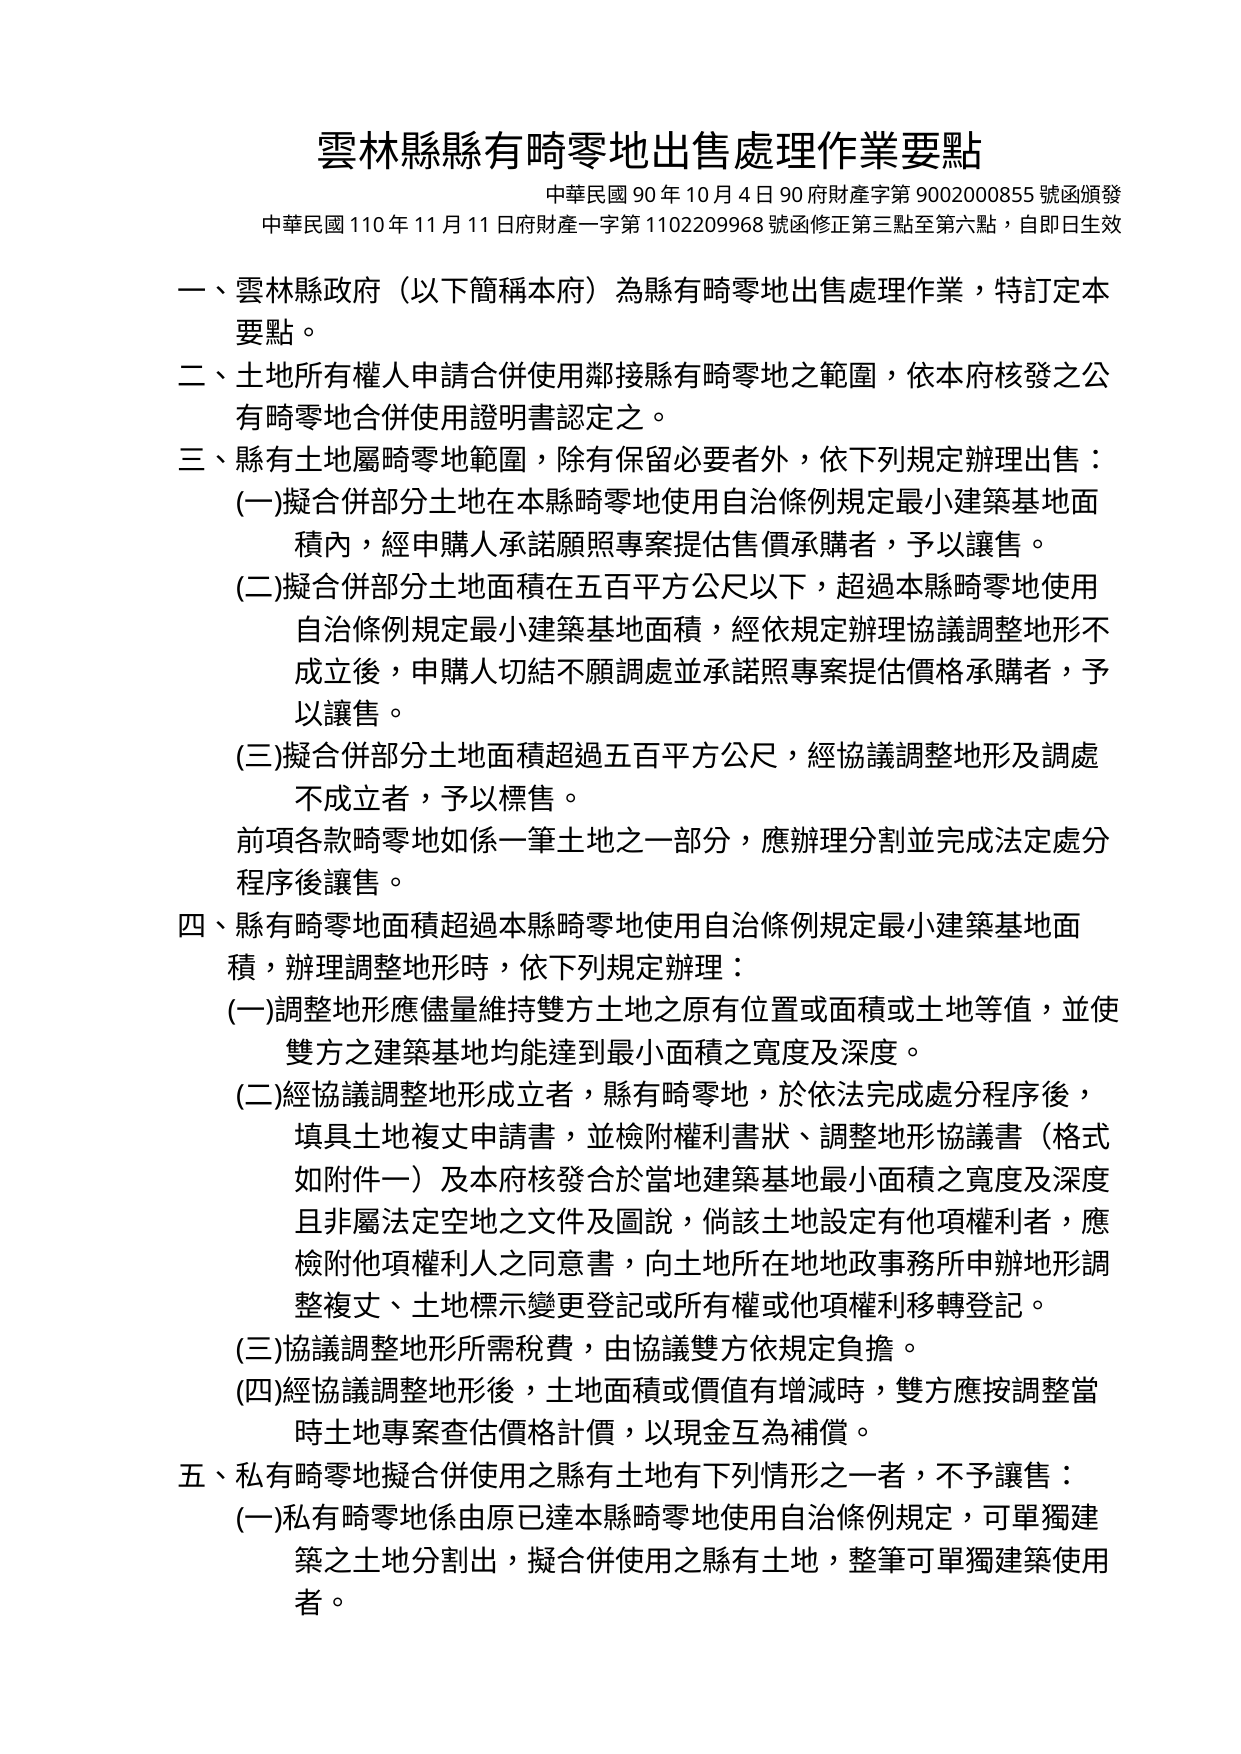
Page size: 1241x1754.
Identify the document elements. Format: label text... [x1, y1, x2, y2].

text 五、私有畸零地擬合併使用之縣有土地有下列情形之一者，不予讓售： [177, 1452, 1122, 1495]
text (一)私有畸零地係由原已達本縣畸零地使用自治條例規定，可單獨建築之土地分割出，擬合併使用之縣有土地，整筆可單獨建築使用者。 [236, 1495, 1122, 1622]
text (三)擬合併部分土地面積超過五百平方公尺，經協議調整地形及調處不成立者，予以標售。 [236, 733, 1122, 818]
text (二)經協議調整地形成立者，縣有畸零地，於依法完成處分程序後，填具土地複丈申請書，並檢附權利書狀、調整地形協議書（格式如附件一）及本府核發合於當地建築基地最小面積之寬度及深度且非屬法定空地之文件及圖說，倘該土地設定有他項權利者，應檢附他項權利人之同意書，向土地所在地地政事務所申辦地形調整複丈、土地標示變更登記或所有權或他項權利移轉登記。 [236, 1071, 1122, 1325]
text (一)調整地形應儘量維持雙方土地之原有位置或面積或土地等值，並使雙方之建築基地均能達到最小面積之寬度及深度。 [227, 987, 1122, 1071]
text (一)擬合併部分土地在本縣畸零地使用自治條例規定最小建築基地面積內，經申購人承諾願照專案提估售價承購者，予以讓售。 [236, 479, 1122, 564]
text 中華民國110年11月11日府財產一字第1102209968號函修正第三點至第六點，自即日生效 [177, 209, 1122, 239]
text 一、雲林縣政府（以下簡稱本府）為縣有畸零地出售處理作業，特訂定本要點。 [177, 267, 1122, 352]
text 積，辦理調整地形時，依下列規定辦理： [177, 944, 1122, 987]
text (三)協議調整地形所需稅費，由協議雙方依規定負擔。 [177, 1325, 1122, 1368]
text 四、縣有畸零地面積超過本縣畸零地使用自治條例規定最小建築基地面 [177, 902, 1122, 944]
text (二)擬合併部分土地面積在五百平方公尺以下，超過本縣畸零地使用自治條例規定最小建築基地面積，經依規定辦理協議調整地形不 [236, 564, 1122, 648]
text 中華民國90年10月4日90府財產字第9002000855號函頒發 [177, 178, 1122, 209]
text 三、縣有土地屬畸零地範圍，除有保留必要者外，依下列規定辦理出售： [177, 437, 1122, 479]
text 成立後，申購人切結不願調處並承諾照專案提估價格承購者，予以讓售。 [294, 648, 1122, 733]
text 雲林縣縣有畸零地出售處理作業要點 [177, 118, 1122, 178]
text (四)經協議調整地形後，土地面積或價值有增減時，雙方應按調整當時土地專案查估價格計價，以現金互為補償。 [236, 1368, 1122, 1452]
text 前項各款畸零地如係一筆土地之一部分，應辦理分割並完成法定處分程序後讓售。 [236, 818, 1122, 902]
text 二、土地所有權人申請合併使用鄰接縣有畸零地之範圍，依本府核發之公有畸零地合併使用證明書認定之。 [177, 352, 1122, 437]
